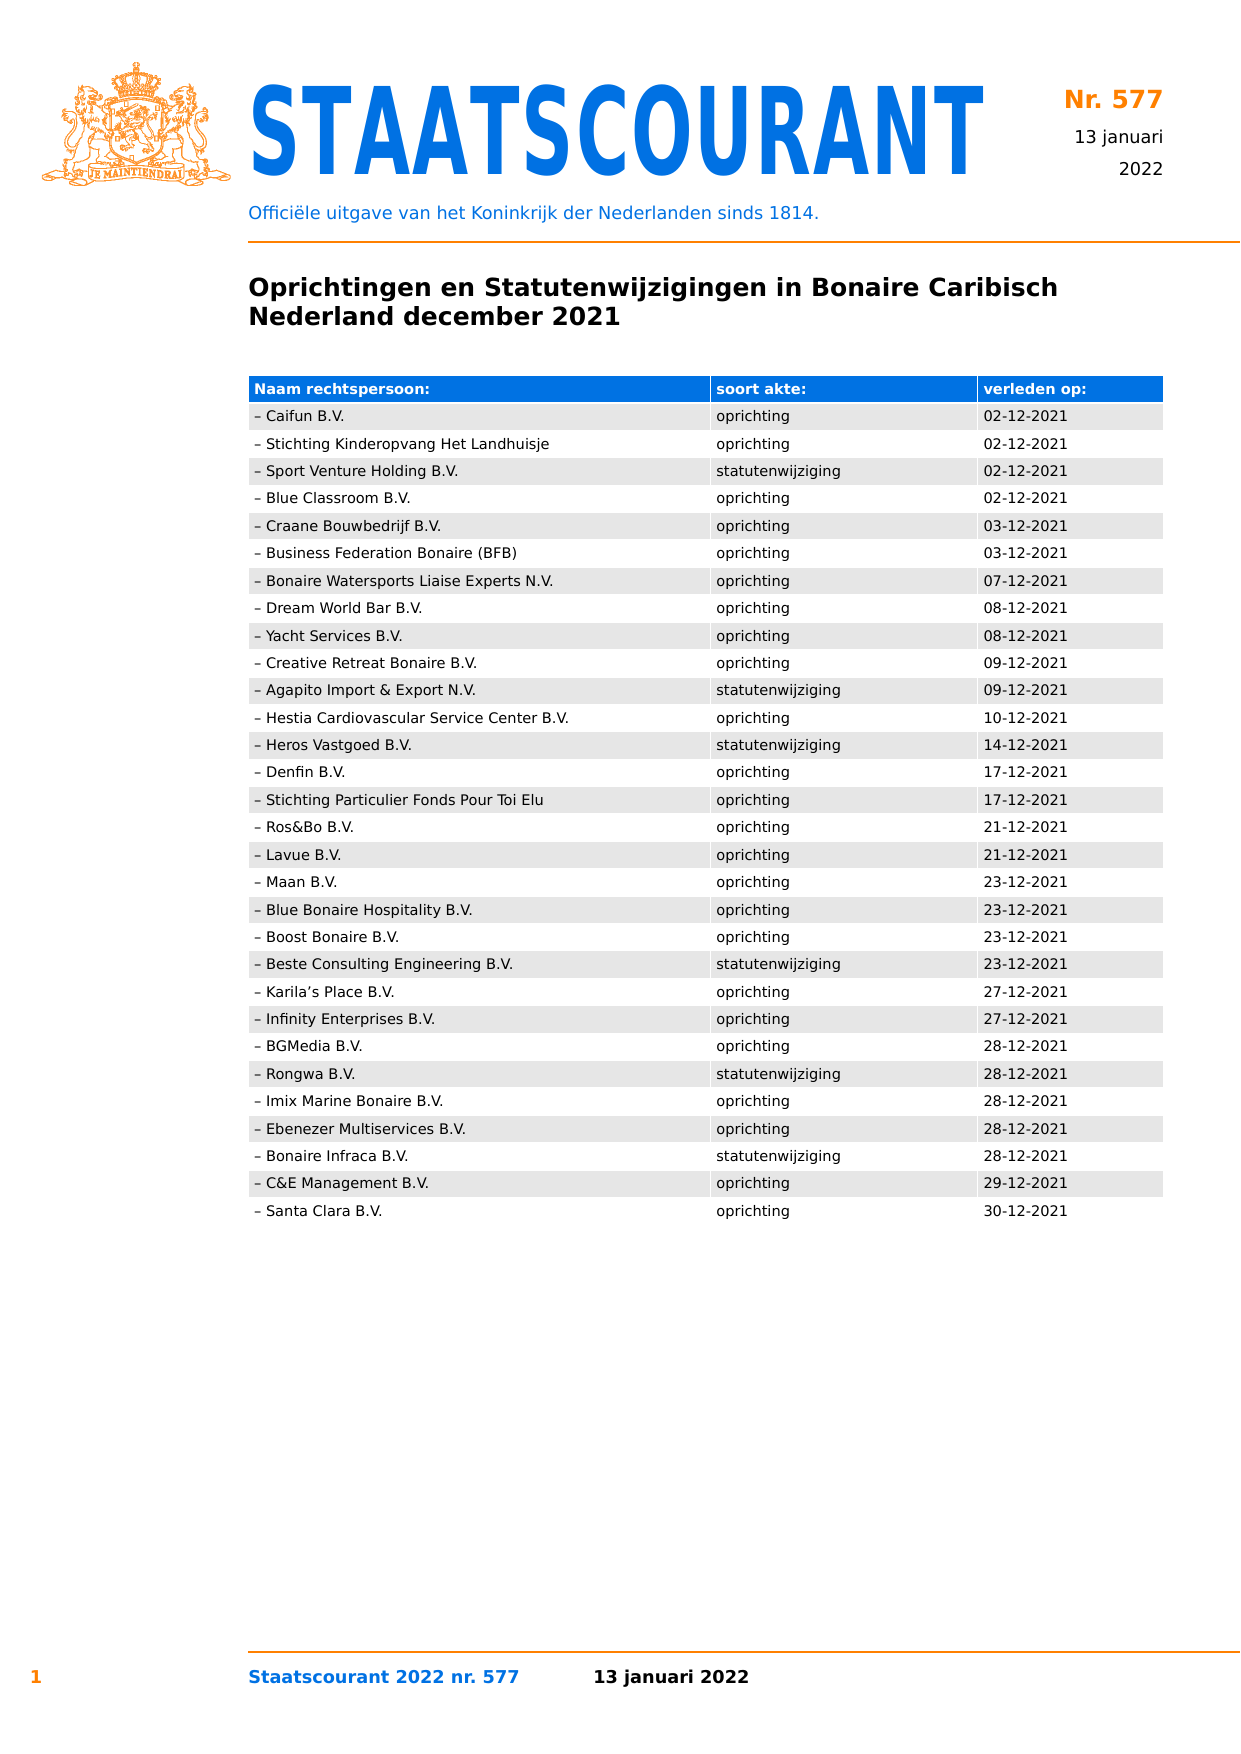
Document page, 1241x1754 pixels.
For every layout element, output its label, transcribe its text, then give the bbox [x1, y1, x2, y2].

table_cell oprichting [711, 705, 977, 731]
table_cell – Boost Bonaire B.V. [249, 924, 710, 950]
table_cell – BGMedia B.V. [249, 1034, 710, 1060]
table_cell 2022 [998, 153, 1240, 203]
table_cell 13 januari [998, 121, 1240, 153]
table_cell 28-12-2021 [978, 1061, 1163, 1087]
table_cell – Creative Retreat Bonaire B.V. [249, 650, 710, 676]
table_cell 09-12-2021 [978, 650, 1163, 676]
table_cell 28-12-2021 [978, 1089, 1163, 1115]
table_cell 03-12-2021 [978, 513, 1163, 539]
table_cell 14-12-2021 [978, 732, 1163, 759]
picture [41, 62, 231, 186]
table_header [25, 62, 248, 241]
table_cell oprichting [711, 650, 977, 676]
table_cell 27-12-2021 [978, 1006, 1163, 1033]
table_header Nr. 577 [998, 62, 1240, 121]
table_cell 02-12-2021 [978, 486, 1163, 512]
table_cell – Heros Vastgoed B.V. [249, 732, 710, 759]
table_cell 02-12-2021 [978, 431, 1163, 457]
table_cell – C&E Management B.V. [249, 1171, 710, 1197]
table_cell – Yacht Services B.V. [249, 623, 710, 649]
table_cell – Blue Classroom B.V. [249, 486, 710, 512]
table_cell statutenwijziging [711, 678, 977, 704]
table_cell 10-12-2021 [978, 705, 1163, 731]
table_cell – Business Federation Bonaire (BFB) [249, 541, 710, 567]
table_cell – Rongwa B.V. [249, 1061, 710, 1087]
table_cell oprichting [711, 404, 977, 430]
table_cell oprichting [711, 815, 977, 841]
table_cell oprichting [711, 787, 977, 813]
table_cell oprichting [711, 541, 977, 567]
table_cell 17-12-2021 [978, 760, 1163, 786]
table_cell oprichting [711, 842, 977, 868]
table_cell oprichting [711, 1171, 977, 1197]
table_cell – Karila’s Place B.V. [249, 979, 710, 1005]
table_cell – Denfin B.V. [249, 760, 710, 786]
table_cell 28-12-2021 [978, 1143, 1163, 1169]
table_cell 23-12-2021 [978, 869, 1163, 896]
table_cell – Infinity Enterprises B.V. [249, 1006, 710, 1033]
table_cell – Agapito Import & Export N.V. [249, 678, 710, 704]
table_cell oprichting [711, 1034, 977, 1060]
table_cell – Caifun B.V. [249, 404, 710, 430]
table_cell – Imix Marine Bonaire B.V. [249, 1089, 710, 1115]
table_cell statutenwijziging [711, 732, 977, 759]
table_cell oprichting [711, 897, 977, 923]
table_cell – Craane Bouwbedrijf B.V. [249, 513, 710, 539]
table_cell 17-12-2021 [978, 787, 1163, 813]
table_cell oprichting [711, 1116, 977, 1142]
table_cell – Hestia Cardiovascular Service Center B.V. [249, 705, 710, 731]
table_cell – Lavue B.V. [249, 842, 710, 868]
table_cell oprichting [711, 431, 977, 457]
table_cell – Ebenezer Multiservices B.V. [249, 1116, 710, 1142]
table_cell oprichting [711, 623, 977, 649]
table_cell – Santa Clara B.V. [249, 1198, 710, 1224]
table_cell – Stichting Kinderopvang Het Landhuisje [249, 431, 710, 457]
table_header STAATSCOURANT [248, 62, 998, 203]
table_cell 30-12-2021 [978, 1198, 1163, 1224]
table_cell oprichting [711, 595, 977, 622]
table_header verleden op: [978, 376, 1163, 402]
table_cell 28-12-2021 [978, 1116, 1163, 1142]
table_cell 03-12-2021 [978, 541, 1163, 567]
table_cell – Dream World Bar B.V. [249, 595, 710, 622]
table_cell oprichting [711, 1089, 977, 1115]
table_cell 21-12-2021 [978, 842, 1163, 868]
table_cell – Beste Consulting Engineering B.V. [249, 951, 710, 978]
table_header Naam rechtspersoon: [249, 376, 710, 402]
table_cell statutenwijziging [711, 1143, 977, 1169]
table_cell statutenwijziging [711, 951, 977, 978]
table_cell – Stichting Particulier Fonds Pour Toi Elu [249, 787, 710, 813]
table_cell 02-12-2021 [978, 458, 1163, 485]
table_cell 23-12-2021 [978, 924, 1163, 950]
table_header soort akte: [711, 376, 977, 402]
table_cell statutenwijziging [711, 458, 977, 485]
table_cell oprichting [711, 760, 977, 786]
table_cell oprichting [711, 1198, 977, 1224]
table_cell oprichting [711, 486, 977, 512]
table_cell 27-12-2021 [978, 979, 1163, 1005]
table_cell – Bonaire Watersports Liaise Experts N.V. [249, 568, 710, 594]
table_cell – Blue Bonaire Hospitality B.V. [249, 897, 710, 923]
table_cell 23-12-2021 [978, 951, 1163, 978]
table_cell 07-12-2021 [978, 568, 1163, 594]
table_cell oprichting [711, 979, 977, 1005]
table_cell Officiële uitgave van het Koninkrijk der Nederlanden sinds 1814. [248, 203, 1240, 241]
table_cell 21-12-2021 [978, 815, 1163, 841]
subtitle Oprichtingen en Statutenwijzigingen in Bonaire Caribisch Nederland december 2021 [248, 273, 1163, 331]
table_cell 02-12-2021 [978, 404, 1163, 430]
table_cell 23-12-2021 [978, 897, 1163, 923]
table_cell – Maan B.V. [249, 869, 710, 896]
table_cell oprichting [711, 513, 977, 539]
table_cell – Bonaire Infraca B.V. [249, 1143, 710, 1169]
table_cell oprichting [711, 924, 977, 950]
table_cell oprichting [711, 568, 977, 594]
table_cell – Sport Venture Holding B.V. [249, 458, 710, 485]
table_cell 09-12-2021 [978, 678, 1163, 704]
table_cell 08-12-2021 [978, 623, 1163, 649]
table_cell 28-12-2021 [978, 1034, 1163, 1060]
table_cell 29-12-2021 [978, 1171, 1163, 1197]
table_cell 08-12-2021 [978, 595, 1163, 622]
table_cell oprichting [711, 869, 977, 896]
table_cell – Ros&Bo B.V. [249, 815, 710, 841]
table_cell oprichting [711, 1006, 977, 1033]
table_cell statutenwijziging [711, 1061, 977, 1087]
